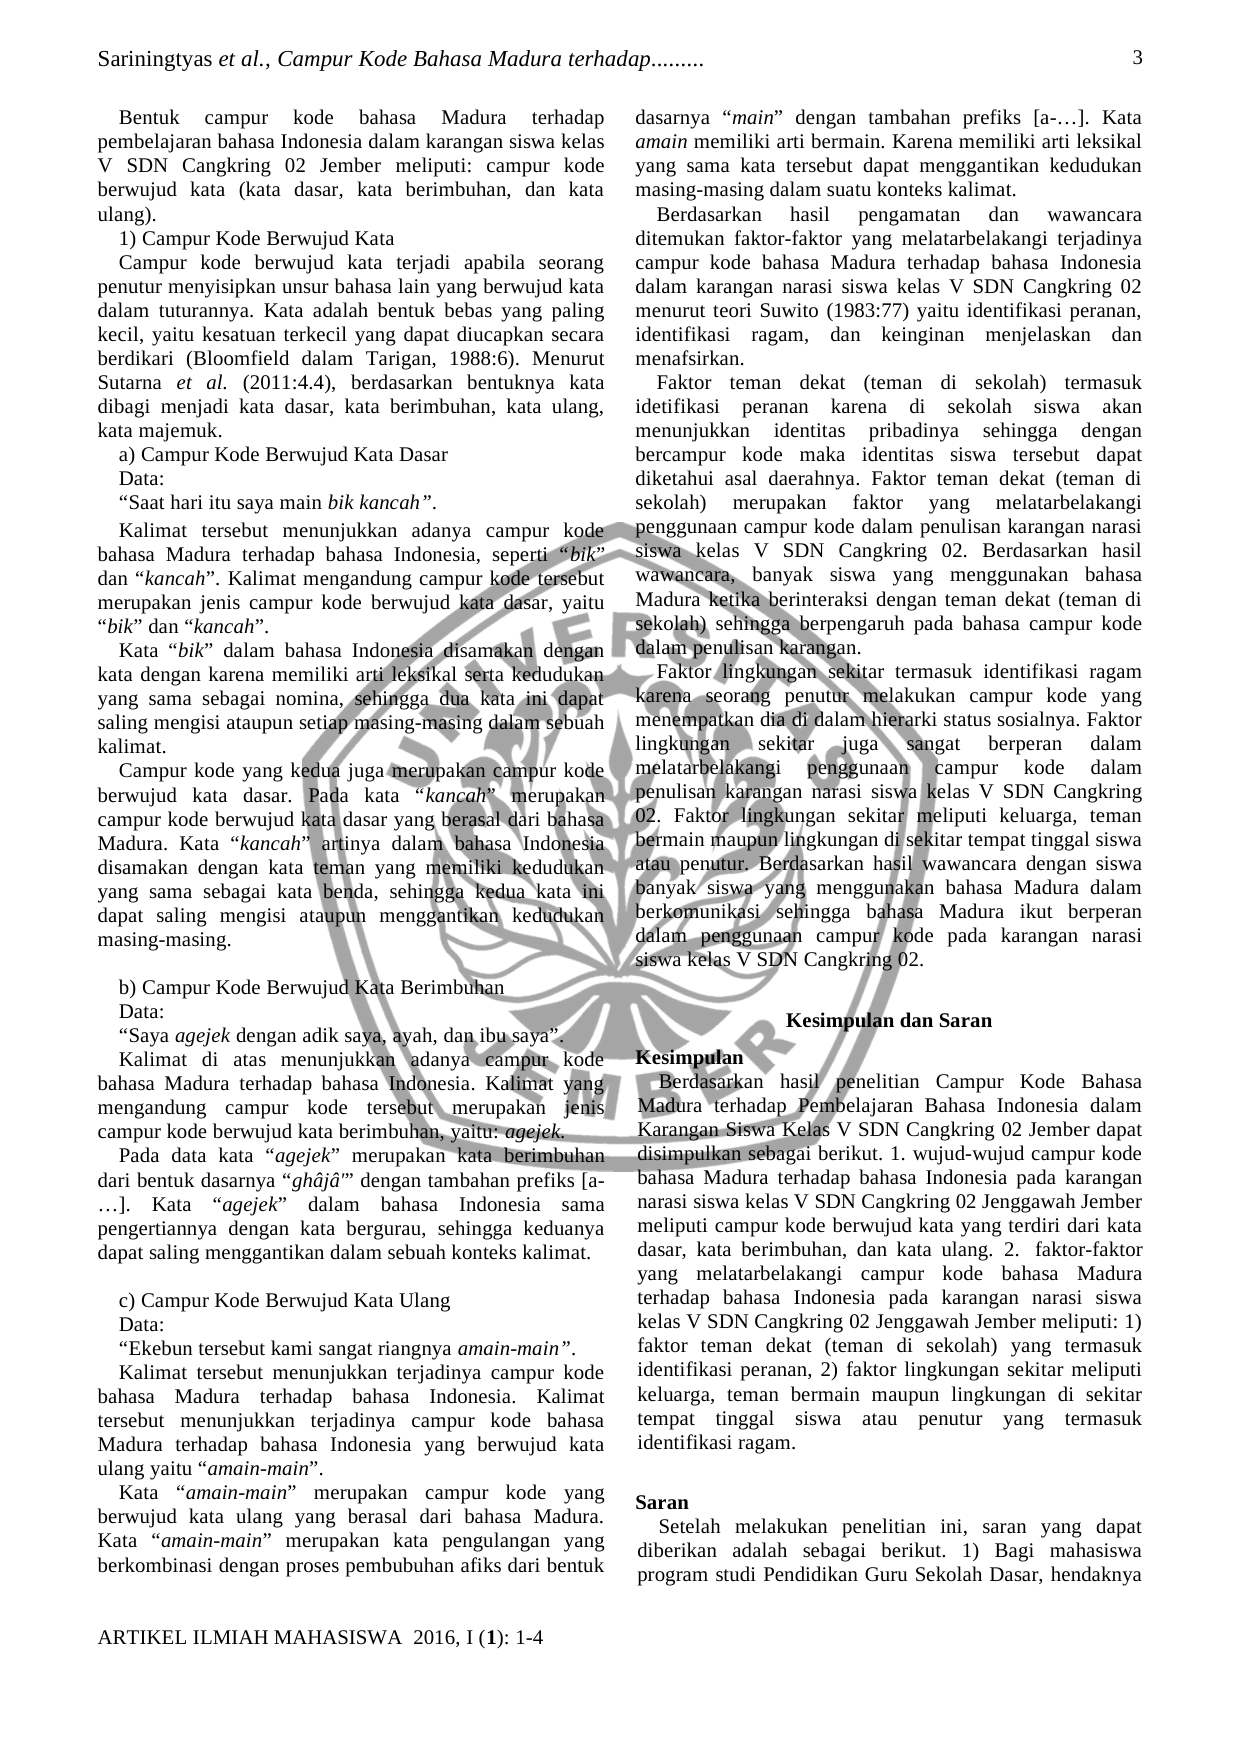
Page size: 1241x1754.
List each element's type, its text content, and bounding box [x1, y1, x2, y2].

text Bentuk campur kode bahasa Madura terhadap pembelajaran bahasa Indonesia dalam karangan siswa kelas V SDN Cangkring 02 Jember meliputi: campur kode berwujud kata (kata dasar, kata berimbuhan, dan kata ulang). [97, 105, 605, 225]
text Kata “bik” dalam bahasa Indonesia disamakan dengan kata dengan karena memiliki arti leksikal serta kedudukan yang sama sebagai nomina, sehingga dua kata ini dapat saling mengisi ataupun setiap masing-masing dalam sebuah kalimat. [97, 638, 605, 758]
text Data: [97, 999, 605, 1023]
text a) Campur Kode Berwujud Kata Dasar [97, 442, 605, 466]
text Faktor lingkungan sekitar termasuk identifikasi ragam karena seorang penutur melakukan campur kode yang menempatkan dia di dalam hierarki status sosialnya. Faktor lingkungan sekitar juga sangat berperan dalam melatarbelakangi penggunaan campur kode dalam penulisan karangan narasi siswa kelas V SDN Cangkring 02. Faktor lingkungan sekitar meliputi keluarga, teman bermain maupun lingkungan di sekitar tempat tinggal siswa atau penutur. Berdasarkan hasil wawancara dengan siswa banyak siswa yang menggunakan bahasa Madura dalam berkomunikasi sehingga bahasa Madura ikut berperan dalam penggunaan campur kode pada karangan narasi siswa kelas V SDN Cangkring 02. [635, 658, 1143, 971]
text Berdasarkan hasil penelitian Campur Kode Bahasa Madura terhadap Pembelajaran Bahasa Indonesia dalam Karangan Siswa Kelas V SDN Cangkring 02 Jember dapat disimpulkan sebagai berikut. 1. wujud-wujud campur kode bahasa Madura terhadap bahasa Indonesia pada karangan narasi siswa kelas V SDN Cangkring 02 Jenggawah Jember meliputi campur kode berwujud kata yang terdiri dari kata dasar, kata berimbuhan, dan kata ulang. 2. faktor-faktor yang melatarbelakangi campur kode bahasa Madura terhadap bahasa Indonesia pada karangan narasi siswa kelas V SDN Cangkring 02 Jenggawah Jember meliputi: 1) faktor teman dekat (teman di sekolah) yang termasuk identifikasi peranan, 2) faktor lingkungan sekitar meliputi keluarga, teman bermain maupun lingkungan di sekitar tempat tinggal siswa atau penutur yang termasuk identifikasi ragam. [637, 1068, 1143, 1453]
text Kalimat tersebut menunjukkan adanya campur kode bahasa Madura terhadap bahasa Indonesia, seperti “bik” dan “kancah”. Kalimat mengandung campur kode tersebut merupakan jenis campur kode berwujud kata dasar, yaitu “bik” dan “kancah”. [97, 518, 605, 638]
text c) Campur Kode Berwujud Kata Ulang [97, 1288, 605, 1312]
text Campur kode berwujud kata terjadi apabila seorang penutur menyisipkan unsur bahasa lain yang berwujud kata dalam tuturannya. Kata adalah bentuk bebas yang paling kecil, yaitu kesatuan terkecil yang dapat diucapkan secara berdikari (Bloomfield dalam Tarigan, 1988:6). Menurut Sutarna et al. (2011:4.4), berdasarkan bentuknya kata dibagi menjadi kata dasar, kata berimbuhan, kata ulang, kata majemuk. [97, 249, 605, 442]
text Kalimat di atas menunjukkan adanya campur kode bahasa Madura terhadap bahasa Indonesia. Kalimat yang mengandung campur kode tersebut merupakan jenis campur kode berwujud kata berimbuhan, yaitu: agejek. [97, 1047, 605, 1143]
picture [229, 447, 1011, 1247]
text Kesimpulan [635, 1044, 1143, 1068]
text Pada data kata “agejek” merupakan kata berimbuhan dari bentuk dasarnya “ghâjâ'” dengan tambahan prefiks [a-…]. Kata “agejek” dalam bahasa Indonesia sama pengertiannya dengan kata bergurau, sehingga keduanya dapat saling menggantikan dalam sebuah konteks kalimat. [97, 1143, 605, 1264]
text “Saat hari itu saya main bik kancah”. [97, 490, 605, 514]
text Kesimpulan dan Saran [635, 1008, 1143, 1032]
text Kalimat tersebut menunjukkan terjadinya campur kode bahasa Madura terhadap bahasa Indonesia. Kalimat tersebut menunjukkan terjadinya campur kode bahasa Madura terhadap bahasa Indonesia yang berwujud kata ulang yaitu “amain-main”. [97, 1360, 605, 1480]
text Campur kode yang kedua juga merupakan campur kode berwujud kata dasar. Pada kata “kancah” merupakan campur kode berwujud kata dasar yang berasal dari bahasa Madura. Kata “kancah” artinya dalam bahasa Indonesia disamakan dengan kata teman yang memiliki kedudukan yang sama sebagai kata benda, sehingga kedua kata ini dapat saling mengisi ataupun menggantikan kedudukan masing-masing. [97, 758, 605, 951]
text Saran [635, 1490, 1143, 1514]
text “Ekebun tersebut kami sangat riangnya amain-main”. [97, 1336, 605, 1360]
text “Saya agejek dengan adik saya, ayah, dan ibu saya”. [97, 1023, 605, 1047]
text Data: [97, 466, 605, 490]
text 1) Campur Kode Berwujud Kata [97, 225, 605, 249]
text Faktor teman dekat (teman di sekolah) termasuk idetifikasi peranan karena di sekolah siswa akan menunjukkan identitas pribadinya sehingga dengan bercampur kode maka identitas siswa tersebut dapat diketahui asal daerahnya. Faktor teman dekat (teman di sekolah) merupakan faktor yang melatarbelakangi penggunaan campur kode dalam penulisan karangan narasi siswa kelas V SDN Cangkring 02. Berdasarkan hasil wawancara, banyak siswa yang menggunakan bahasa Madura ketika berinteraksi dengan teman dekat (teman di sekolah) sehingga berpengaruh pada bahasa campur kode dalam penulisan karangan. [635, 370, 1143, 658]
text b) Campur Kode Berwujud Kata Berimbuhan [97, 975, 605, 999]
text dasarnya “main” dengan tambahan prefiks [a-…]. Kata amain memiliki arti bermain. Karena memiliki arti leksikal yang sama kata tersebut dapat menggantikan kedudukan masing-masing dalam suatu konteks kalimat. [635, 105, 1143, 201]
text Data: [97, 1312, 605, 1336]
text Kata “amain-main” merupakan campur kode yang berwujud kata ulang yang berasal dari bahasa Madura. Kata “amain-main” merupakan kata pengulangan yang berkombinasi dengan proses pembubuhan afiks dari bentuk [97, 1480, 605, 1576]
text Berdasarkan hasil pengamatan dan wawancara ditemukan faktor-faktor yang melatarbelakangi terjadinya campur kode bahasa Madura terhadap bahasa Indonesia dalam karangan narasi siswa kelas V SDN Cangkring 02 menurut teori Suwito (1983:77) yaitu identifikasi peranan, identifikasi ragam, dan keinginan menjelaskan dan menafsirkan. [635, 201, 1143, 370]
text Setelah melakukan penelitian ini, saran yang dapat diberikan adalah sebagai berikut. 1) Bagi mahasiswa program studi Pendidikan Guru Sekolah Dasar, hendaknya [637, 1514, 1143, 1586]
